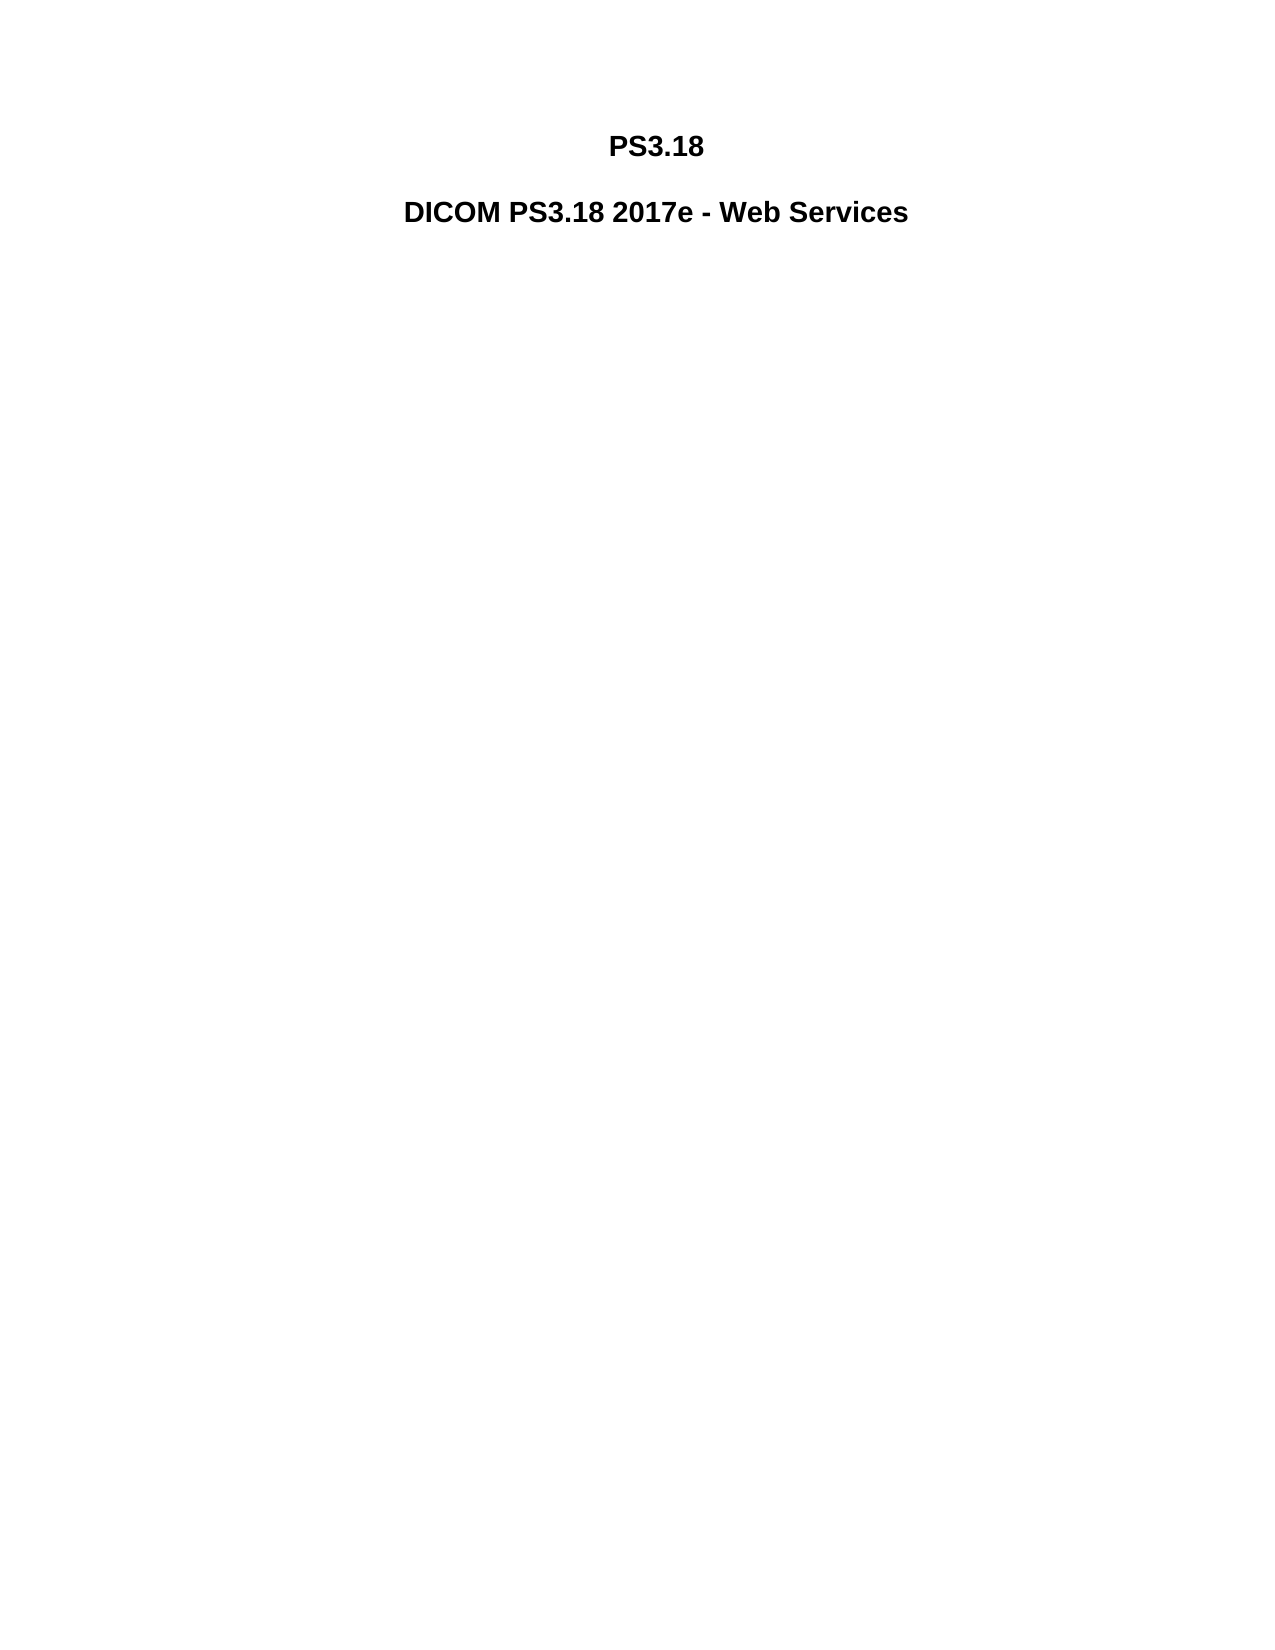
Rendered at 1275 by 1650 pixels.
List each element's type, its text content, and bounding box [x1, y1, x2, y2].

text DICOM PS3.18 2017e - Web Services [112, 195, 1200, 228]
text PS3.18 [112, 129, 1200, 162]
